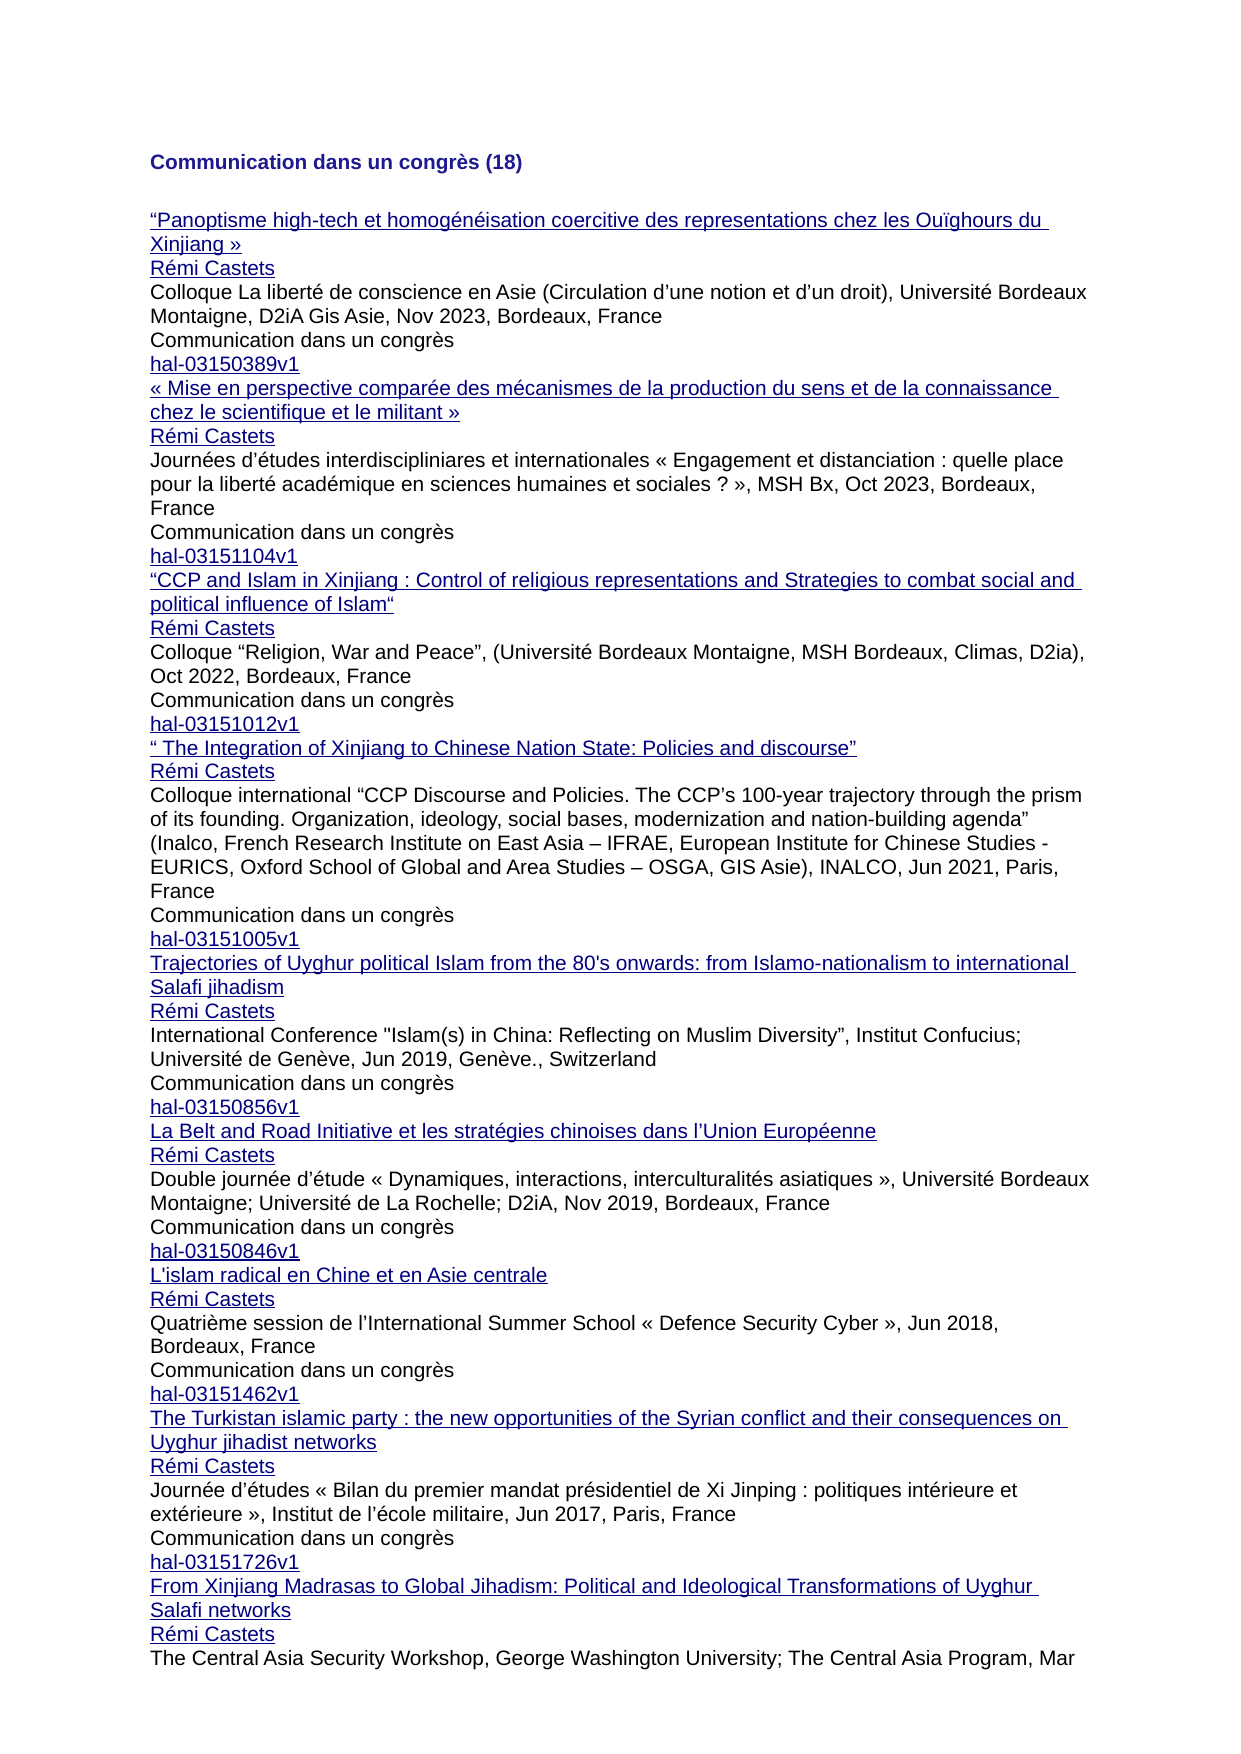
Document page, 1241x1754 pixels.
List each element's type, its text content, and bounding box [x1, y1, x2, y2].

table_cell “ The Integration of Xinjiang to Chinese Nation State: Policies and discourse” Rémi Castets Colloque international “CCP Discourse and Policies. The CCP’s 100-year trajectory through the prism of its founding. Organization, ideology, social bases, modernization and nation-building agenda” (Inalco, French Research Institute on East Asia – IFRAE, European Institute for Chinese Studies - EURICS, Oxford School of Global and Area Studies – OSGA, GIS Asie), INALCO, Jun 2021, Paris, France Communication dans un congrès hal-03151005v1 [150, 735, 1090, 951]
table_cell Trajectories of Uyghur political Islam from the 80's onwards: from Islamo-nationalism to international Salafi jihadism Rémi Castets International Conference "Islam(s) in China: Reflecting on Muslim Diversity”, Institut Confucius; Université de Genève, Jun 2019, Genève., Switzerland Communication dans un congrès hal-03150856v1 [150, 951, 1090, 1119]
table_cell La Belt and Road Initiative et les stratégies chinoises dans l’Union Européenne Rémi Castets Double journée d’étude « Dynamiques, interactions, interculturalités asiatiques », Université Bordeaux Montaigne; Université de La Rochelle; D2iA, Nov 2019, Bordeaux, France Communication dans un congrès hal-03150846v1 [150, 1119, 1090, 1262]
table_cell L'islam radical en Chine et en Asie centrale Rémi Castets Quatrième session de l’International Summer School « Defence Security Cyber », Jun 2018, Bordeaux, France Communication dans un congrès hal-03151462v1 [150, 1263, 1090, 1406]
table_header “Panoptisme high-tech et homogénéisation coercitive des representations chez les Ouïghours du Xinjiang » Rémi Castets Colloque La liberté de conscience en Asie (Circulation d’une notion et d’un droit), Université Bordeaux Montaigne, D2iA Gis Asie, Nov 2023, Bordeaux, France Communication dans un congrès hal-03150389v1 [150, 208, 1090, 376]
table_cell « Mise en perspective comparée des mécanismes de la production du sens et de la connaissance chez le scientifique et le militant » Rémi Castets Journées d’études interdiscipliniares et internationales « Engagement et distanciation : quelle place pour la liberté académique en sciences humaines et sociales ? », MSH Bx, Oct 2023, Bordeaux, France Communication dans un congrès hal-03151104v1 [150, 376, 1090, 568]
table_cell The Turkistan islamic party : the new opportunities of the Syrian conflict and their consequences on Uyghur jihadist networks Rémi Castets Journée d’études « Bilan du premier mandat présidentiel de Xi Jinping : politiques intérieure et extérieure », Institut de l’école militaire, Jun 2017, Paris, France Communication dans un congrès hal-03151726v1 [150, 1406, 1090, 1574]
table_cell “CCP and Islam in Xinjiang : Control of religious representations and Strategies to combat social and political influence of Islam“ Rémi Castets Colloque “Religion, War and Peace”, (Université Bordeaux Montaigne, MSH Bordeaux, Climas, D2ia), Oct 2022, Bordeaux, France Communication dans un congrès hal-03151012v1 [150, 568, 1090, 735]
table_cell From Xinjiang Madrasas to Global Jihadism: Political and Ideological Transformations of Uyghur Salafi networks Rémi Castets The Central Asia Security Workshop, George Washington University; The Central Asia Program, Mar [150, 1574, 1090, 1670]
subtitle Communication dans un congrès (18) [150, 150, 1090, 174]
